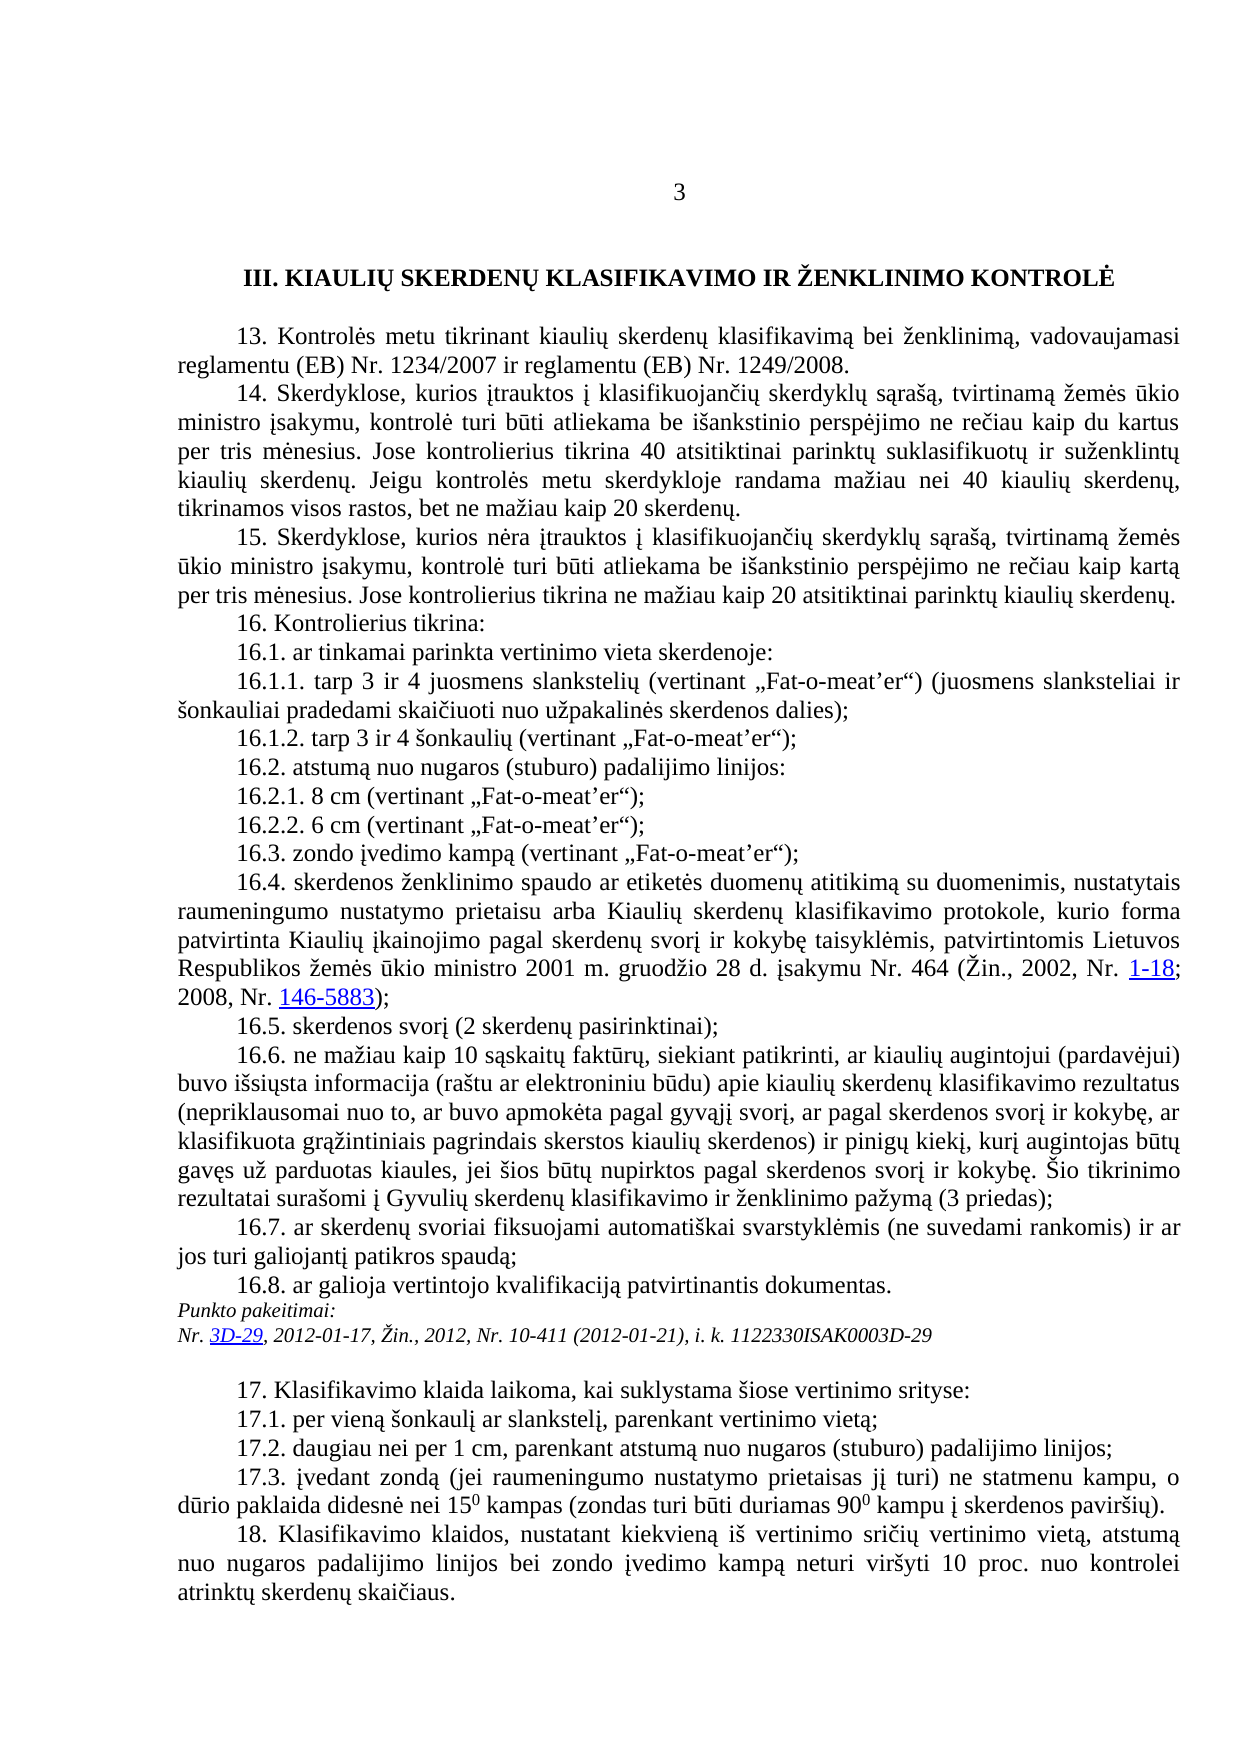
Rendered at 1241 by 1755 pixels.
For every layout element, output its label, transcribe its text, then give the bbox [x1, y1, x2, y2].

text 16.4. skerdenos ženklinimo spaudo ar etiketės duomenų atitikimą su duomenimis, nustatytais raumeningumo nustatymo prietaisu arba Kiaulių skerdenų klasifikavimo protokole, kurio forma patvirtinta Kiaulių įkainojimo pagal skerdenų svorį ir kokybę taisyklėmis, patvirtintomis Lietuvos Respublikos žemės ūkio ministro 2001 m. gruodžio 28 d. įsakymu Nr. 464 (Žin., 2002, Nr. 1-18; 2008, Nr. 146-5883); [177, 867, 1181, 1011]
text Nr. 3D-29, 2012-01-17, Žin., 2012, Nr. 10-411 (2012-01-21), i. k. 1122330ISAK0003D-29 [177, 1322, 1181, 1347]
text III. KIAULIŲ SKERDENŲ KLASIFIKAVIMO IR ŽENKLINIMO KONTROLĖ [177, 263, 1181, 292]
text 17.3. įvedant zondą (jei raumeningumo nustatymo prietaisas jį turi) ne statmenu kampu, o dūrio paklaida didesnė nei 150 kampas (zondas turi būti duriamas 900 kampu į skerdenos paviršių). [177, 1462, 1181, 1519]
text 16.7. ar skerdenų svoriai fiksuojami automatiškai svarstyklėmis (ne suvedami rankomis) ir ar jos turi galiojantį patikros spaudą; [177, 1212, 1181, 1270]
text 16.1.1. tarp 3 ir 4 juosmens slankstelių (vertinant „Fat-o-meat’er“) (juosmens slanksteliai ir šonkauliai pradedami skaičiuoti nuo užpakalinės skerdenos dalies); [177, 666, 1181, 723]
text 16. Kontrolierius tikrina: [177, 608, 1181, 637]
text 17. Klasifikavimo klaida laikoma, kai suklystama šiose vertinimo srityse: [177, 1375, 1181, 1404]
text 14. Skerdyklose, kurios įtrauktos į klasifikuojančių skerdyklų sąrašą, tvirtinamą žemės ūkio ministro įsakymu, kontrolė turi būti atliekama be išankstinio perspėjimo ne rečiau kaip du kartus per tris mėnesius. Jose kontrolierius tikrina 40 atsitiktinai parinktų suklasifikuotų ir suženklintų kiaulių skerdenų. Jeigu kontrolės metu skerdykloje randama mažiau nei 40 kiaulių skerdenų, tikrinamos visos rastos, bet ne mažiau kaip 20 skerdenų. [177, 378, 1181, 522]
text Punkto pakeitimai: [177, 1298, 1181, 1322]
text 16.2.1. 8 cm (vertinant „Fat-o-meat’er“); [177, 781, 1181, 810]
text 16.2.2. 6 cm (vertinant „Fat-o-meat’er“); [177, 810, 1181, 838]
text 16.8. ar galioja vertintojo kvalifikaciją patvirtinantis dokumentas. [177, 1270, 1181, 1298]
text 15. Skerdyklose, kurios nėra įtrauktos į klasifikuojančių skerdyklų sąrašą, tvirtinamą žemės ūkio ministro įsakymu, kontrolė turi būti atliekama be išankstinio perspėjimo ne rečiau kaip kartą per tris mėnesius. Jose kontrolierius tikrina ne mažiau kaip 20 atsitiktinai parinktų kiaulių skerdenų. [177, 522, 1181, 608]
text 17.2. daugiau nei per 1 cm, parenkant atstumą nuo nugaros (stuburo) padalijimo linijos; [177, 1433, 1181, 1462]
text 17.1. per vieną šonkaulį ar slankstelį, parenkant vertinimo vietą; [177, 1404, 1181, 1433]
text 16.5. skerdenos svorį (2 skerdenų pasirinktinai); [177, 1011, 1181, 1040]
text 16.2. atstumą nuo nugaros (stuburo) padalijimo linijos: [177, 752, 1181, 781]
text 16.6. ne mažiau kaip 10 sąskaitų faktūrų, siekiant patikrinti, ar kiaulių augintojui (pardavėjui) buvo išsiųsta informacija (raštu ar elektroniniu būdu) apie kiaulių skerdenų klasifikavimo rezultatus (nepriklausomai nuo to, ar buvo apmokėta pagal gyvąjį svorį, ar pagal skerdenos svorį ir kokybę, ar klasifikuota grąžintiniais pagrindais skerstos kiaulių skerdenos) ir pinigų kiekį, kurį augintojas būtų gavęs už parduotas kiaules, jei šios būtų nupirktos pagal skerdenos svorį ir kokybę. Šio tikrinimo rezultatai surašomi į Gyvulių skerdenų klasifikavimo ir ženklinimo pažymą (3 priedas); [177, 1040, 1181, 1212]
text 16.1.2. tarp 3 ir 4 šonkaulių (vertinant „Fat-o-meat’er“); [177, 723, 1181, 752]
text 16.1. ar tinkamai parinkta vertinimo vieta skerdenoje: [177, 637, 1181, 666]
text 13. Kontrolės metu tikrinant kiaulių skerdenų klasifikavimą bei ženklinimą, vadovaujamasi reglamentu (EB) Nr. 1234/2007 ir reglamentu (EB) Nr. 1249/2008. [177, 321, 1181, 378]
text 18. Klasifikavimo klaidos, nustatant kiekvieną iš vertinimo sričių vertinimo vietą, atstumą nuo nugaros padalijimo linijos bei zondo įvedimo kampą neturi viršyti 10 proc. nuo kontrolei atrinktų skerdenų skaičiaus. [177, 1519, 1181, 1605]
text 16.3. zondo įvedimo kampą (vertinant „Fat-o-meat’er“); [177, 838, 1181, 867]
